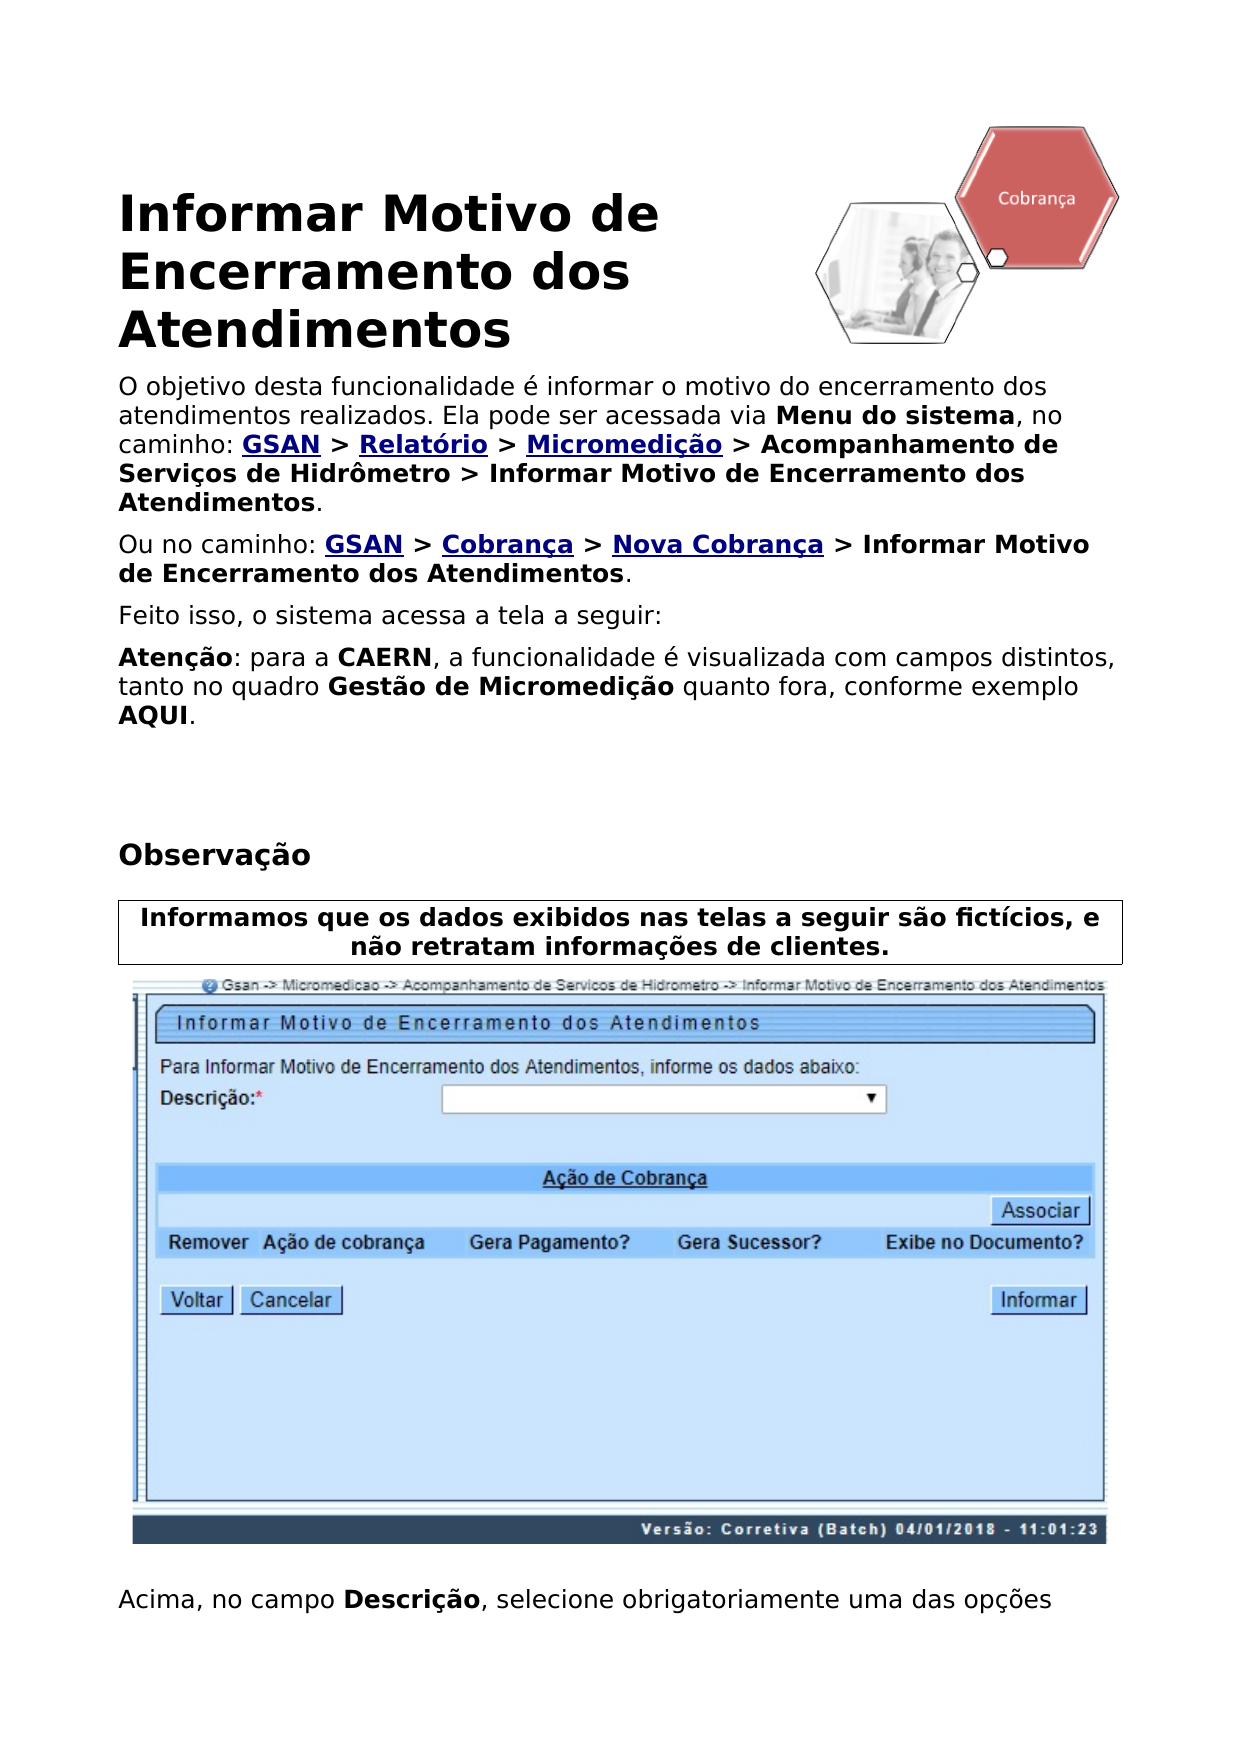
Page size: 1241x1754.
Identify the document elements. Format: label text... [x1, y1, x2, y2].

text Acima, no campo Descrição, selecione obrigatoriamente uma das opções [118, 1585, 1122, 1614]
picture [809, 118, 1123, 352]
subtitle Observação [118, 839, 1122, 873]
table_header Informamos que os dados exibidos nas telas a seguir são fictícios, e não retratam informações de clientes. [119, 901, 1122, 964]
text O objetivo desta funcionalidade é informar o motivo do encerramento dos atendimentos realizados. Ela pode ser acessada via Menu do sistema, no caminho: GSAN > Relatório > Micromedição > Acompanhamento de Serviços de Hidrômetro > Informar Motivo de Encerramento dos Atendimentos. [118, 372, 1122, 518]
subtitle Informar Motivo de Encerramento dos Atendimentos [118, 185, 1122, 359]
text Atenção: para a CAERN, a funcionalidade é visualizada com campos distintos, tanto no quadro Gestão de Micromedição quanto fora, conforme exemplo AQUI. [118, 643, 1122, 730]
text Ou no caminho: GSAN > Cobrança > Nova Cobrança > Informar Motivo de Encerramento dos Atendimentos. [118, 530, 1122, 589]
picture [132, 979, 1108, 1544]
text Feito isso, o sistema acessa a tela a seguir: [118, 601, 1122, 630]
